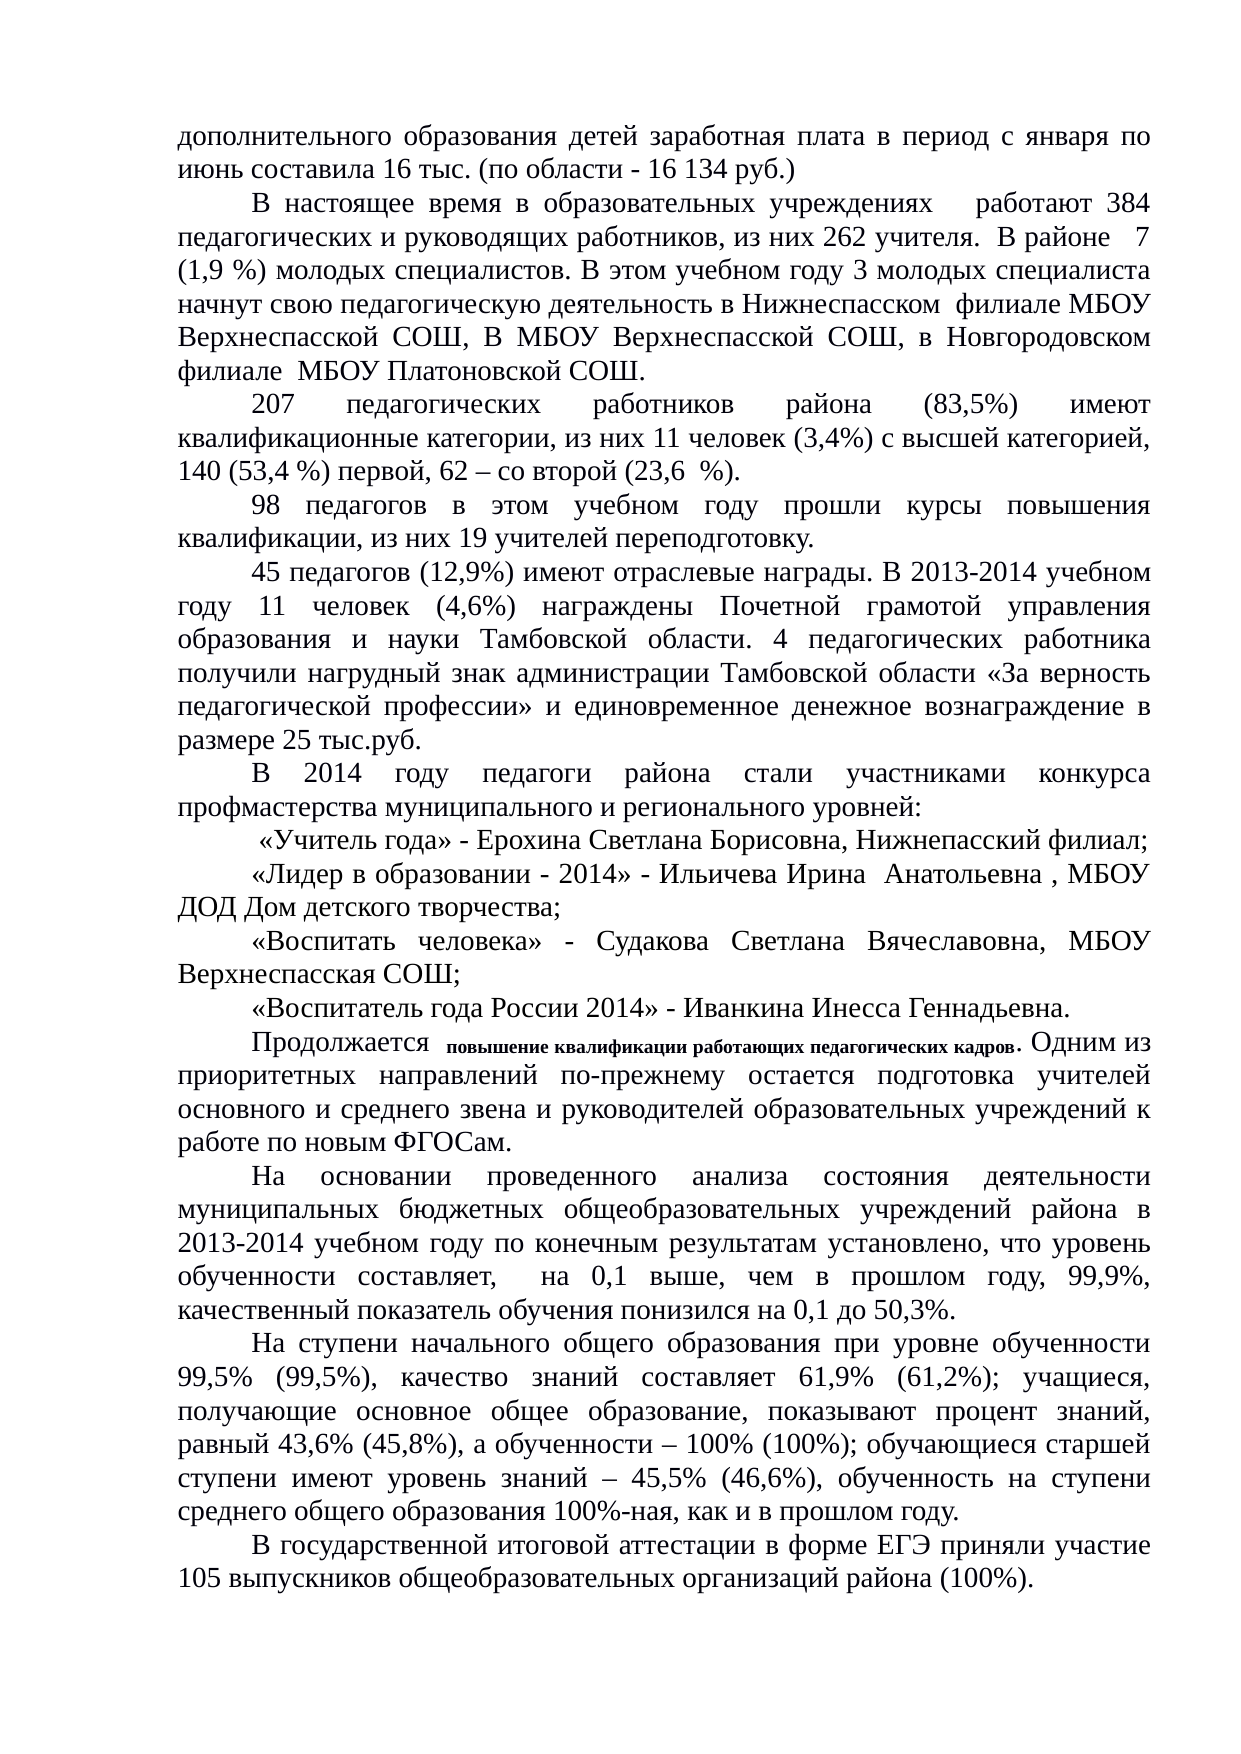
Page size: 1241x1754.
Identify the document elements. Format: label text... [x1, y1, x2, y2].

text На ступени начального общего образования при уровне обученности 99,5% (99,5%), качество знаний составляет 61,9% (61,2%); учащиеся, получающие основное общее образование, показывают процент знаний, равный 43,6% (45,8%), а обученности – 100% (100%); обучающиеся старшей ступени имеют уровень знаний – 45,5% (46,6%), обученность на ступени среднего общего образования 100%-ная, как и в прошлом году. [177, 1326, 1152, 1527]
text В настоящее время в образовательных учреждениях работают 384 педагогических и руководящих работников, из них 262 учителя. В районе 7 (1,9 %) молодых специалистов. В этом учебном году 3 молодых специалиста начнут свою педагогическую деятельность в Нижнеспасском филиале МБОУ Верхнеспасской СОШ, В МБОУ Верхнеспасской СОШ, в Новгородовском филиале МБОУ Платоновской СОШ. [177, 185, 1152, 386]
text дополнительного образования детей заработная плата в период с января по июнь составила 16 тыс. (по области - 16 134 руб.) [177, 118, 1152, 185]
text «Воспитать человека» - Судакова Светлана Вячеславовна, МБОУ Верхнеспасская СОШ; [177, 923, 1152, 990]
text 98 педагогов в этом учебном году прошли курсы повышения квалификации, из них 19 учителей переподготовку. [177, 487, 1152, 554]
text 207 педагогических работников района (83,5%) имеют квалификационные категории, из них 11 человек (3,4%) с высшей категорией, 140 (53,4 %) первой, 62 – со второй (23,6 %). [177, 386, 1152, 487]
text Продолжается повышение квалификации работающих педагогических кадров. Одним из приоритетных направлений по-прежнему остается подготовка учителей основного и среднего звена и руководителей образовательных учреждений к работе по новым ФГОСам. [177, 1024, 1152, 1158]
text «Лидер в образовании - 2014» - Ильичева Ирина Анатольевна , МБОУ ДОД Дом детского творчества; [177, 856, 1152, 923]
text На основании проведенного анализа состояния деятельности муниципальных бюджетных общеобразовательных учреждений района в 2013-2014 учебном году по конечным результатам установлено, что уровень обученности составляет, на 0,1 выше, чем в прошлом году, 99,9%, качественный показатель обучения понизился на 0,1 до 50,3%. [177, 1158, 1152, 1326]
text 45 педагогов (12,9%) имеют отраслевые награды. В 2013-2014 учебном году 11 человек (4,6%) награждены Почетной грамотой управления образования и науки Тамбовской области. 4 педагогических работника получили нагрудный знак администрации Тамбовской области «За верность педагогической профессии» и единовременное денежное вознаграждение в размере 25 тыс.руб. [177, 554, 1152, 755]
text «Учитель года» - Ерохина Светлана Борисовна, Нижнепасский филиал; [177, 822, 1152, 856]
text В государственной итоговой аттестации в форме ЕГЭ приняли участие 105 выпускников общеобразовательных организаций района (100%). [177, 1527, 1152, 1594]
text В 2014 году педагоги района стали участниками конкурса профмастерства муниципального и регионального уровней: [177, 755, 1152, 822]
text «Воспитатель года России 2014» - Иванкина Инесса Геннадьевна. [177, 990, 1152, 1024]
